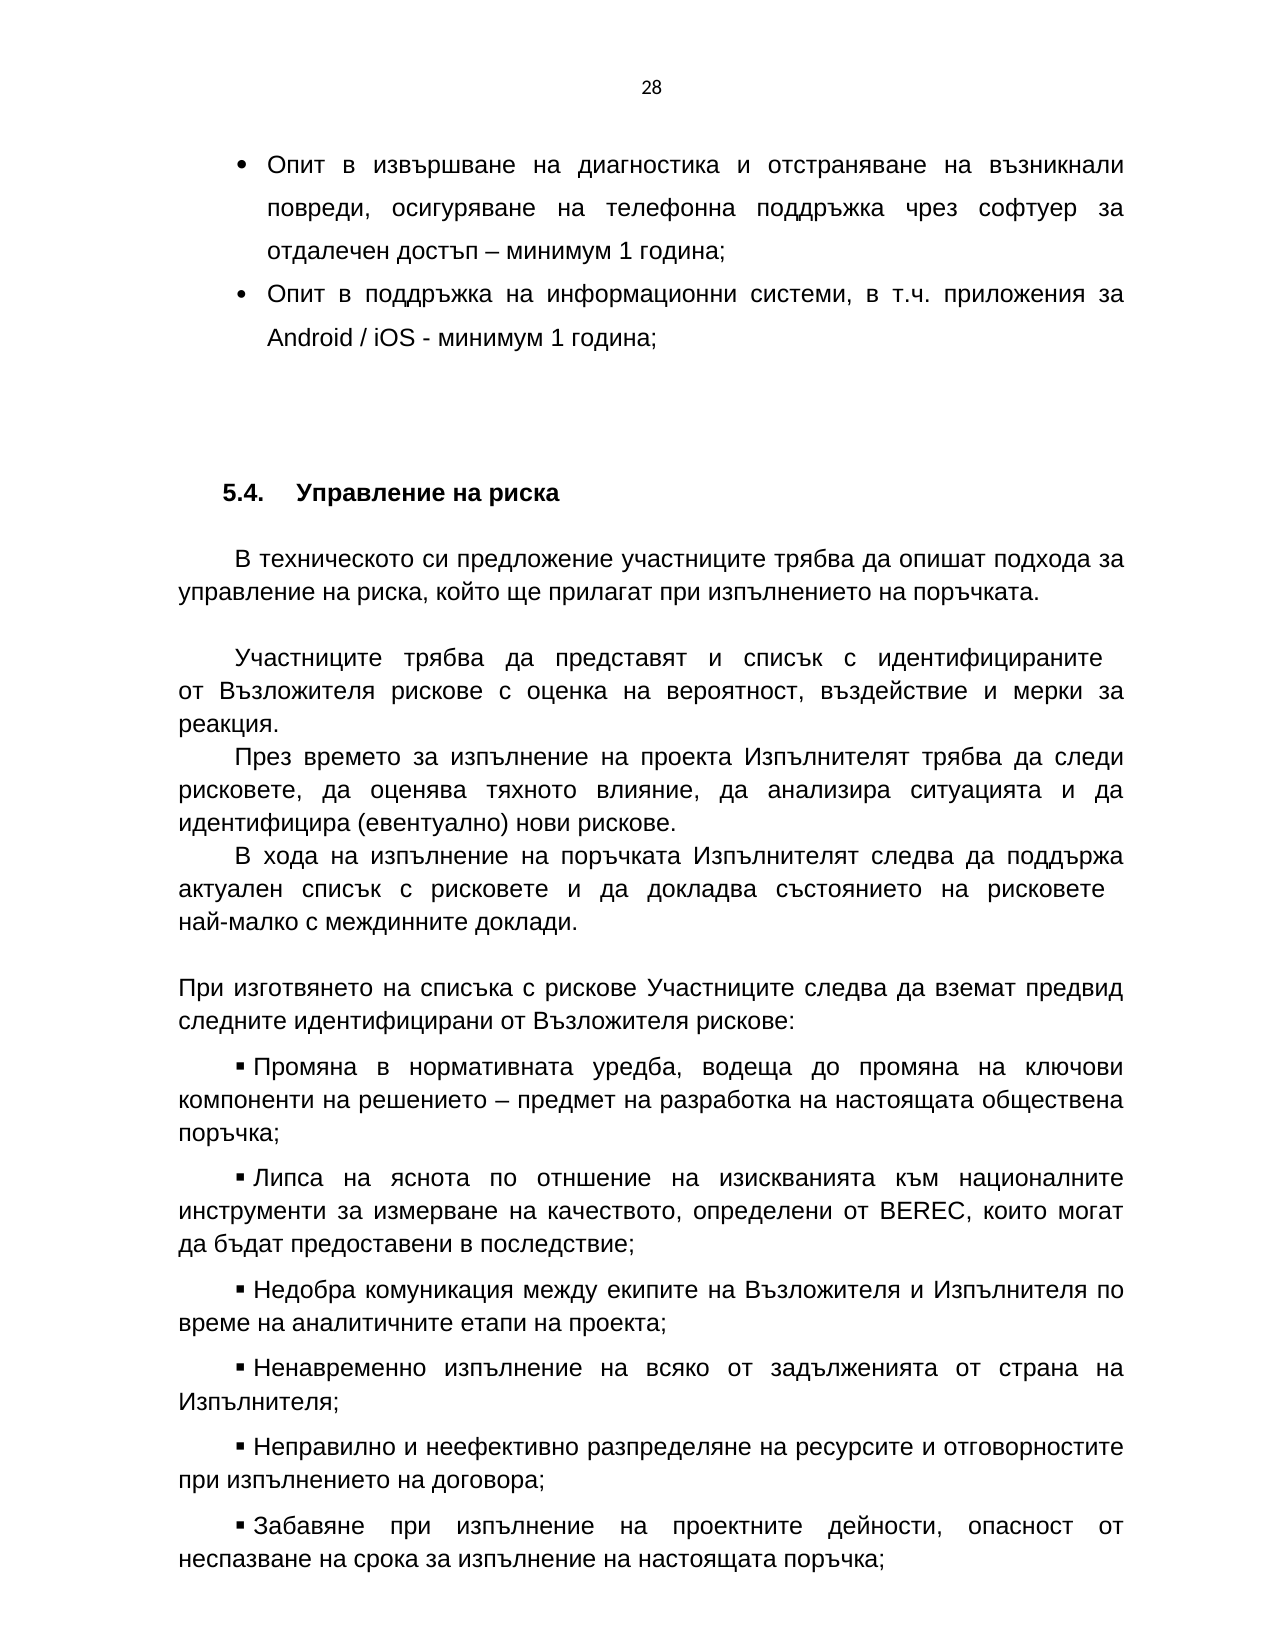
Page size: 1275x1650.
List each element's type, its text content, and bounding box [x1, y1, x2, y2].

list Опит в извършване на диагностика и отстраняване на възникнали повреди, осигуряване на телефонна поддръжка чрез софтуер за отдалечен достъп – минимум 1 година; [237, 150, 1125, 265]
text В техническото си предложение участниците трябва да опишат подхода за управление на риска, който ще прилагат при изпълнението на поръчката. [178, 544, 1125, 605]
list Липса на яснота по отншение на изискванията към националните инструменти за измерване на качеството, определени от BEREC, които могат да бъдат предоставени в последствие; [178, 1163, 1125, 1258]
text В хода на изпълнение на поръчката Изпълнителят следва да поддържа актуален списък с рисковете и да докладва състоянието на рисковете най-малко с междинните доклади. [178, 841, 1125, 936]
list Неправилно и неефективно разпределяне на ресурсите и отговорностите при изпълнението на договора; [178, 1432, 1125, 1494]
subtitle Управление на риска [222, 478, 1125, 506]
list Промяна в нормативната уредба, водеща до промяна на ключови компоненти на решението – предмет на разработка на настоящата обществена поръчка; [178, 1051, 1125, 1146]
text При изготвянето на списъка с рискове Участниците следва да вземат предвид следните идентифицирани от Възложителя рискове: [178, 973, 1125, 1035]
list Недобра комуникация между екипите на Възложителя и Изпълнителя по време на аналитичните етапи на проекта; [178, 1275, 1125, 1337]
list Опит в поддръжка на информационни системи, в т.ч. приложения за Android / iOS - минимум 1 година; [237, 279, 1125, 351]
text Участниците трябва да представят и списък с идентифицираните от Възложителя рискове с оценка на вероятност, въздействие и мерки за реакция. [178, 643, 1125, 737]
text През времето за изпълнение на проекта Изпълнителят трябва да следи рисковете, да оценява тяхното влияние, да анализира ситуацията и да идентифицира (евентуално) нови рискове. [178, 742, 1125, 837]
list Ненавременно изпълнение на всяко от задълженията от страна на Изпълнителя; [178, 1353, 1125, 1415]
list Забавяне при изпълнение на проектните дейности, опасност от неспазване на срока за изпълнение на настоящата поръчка; [178, 1511, 1125, 1573]
